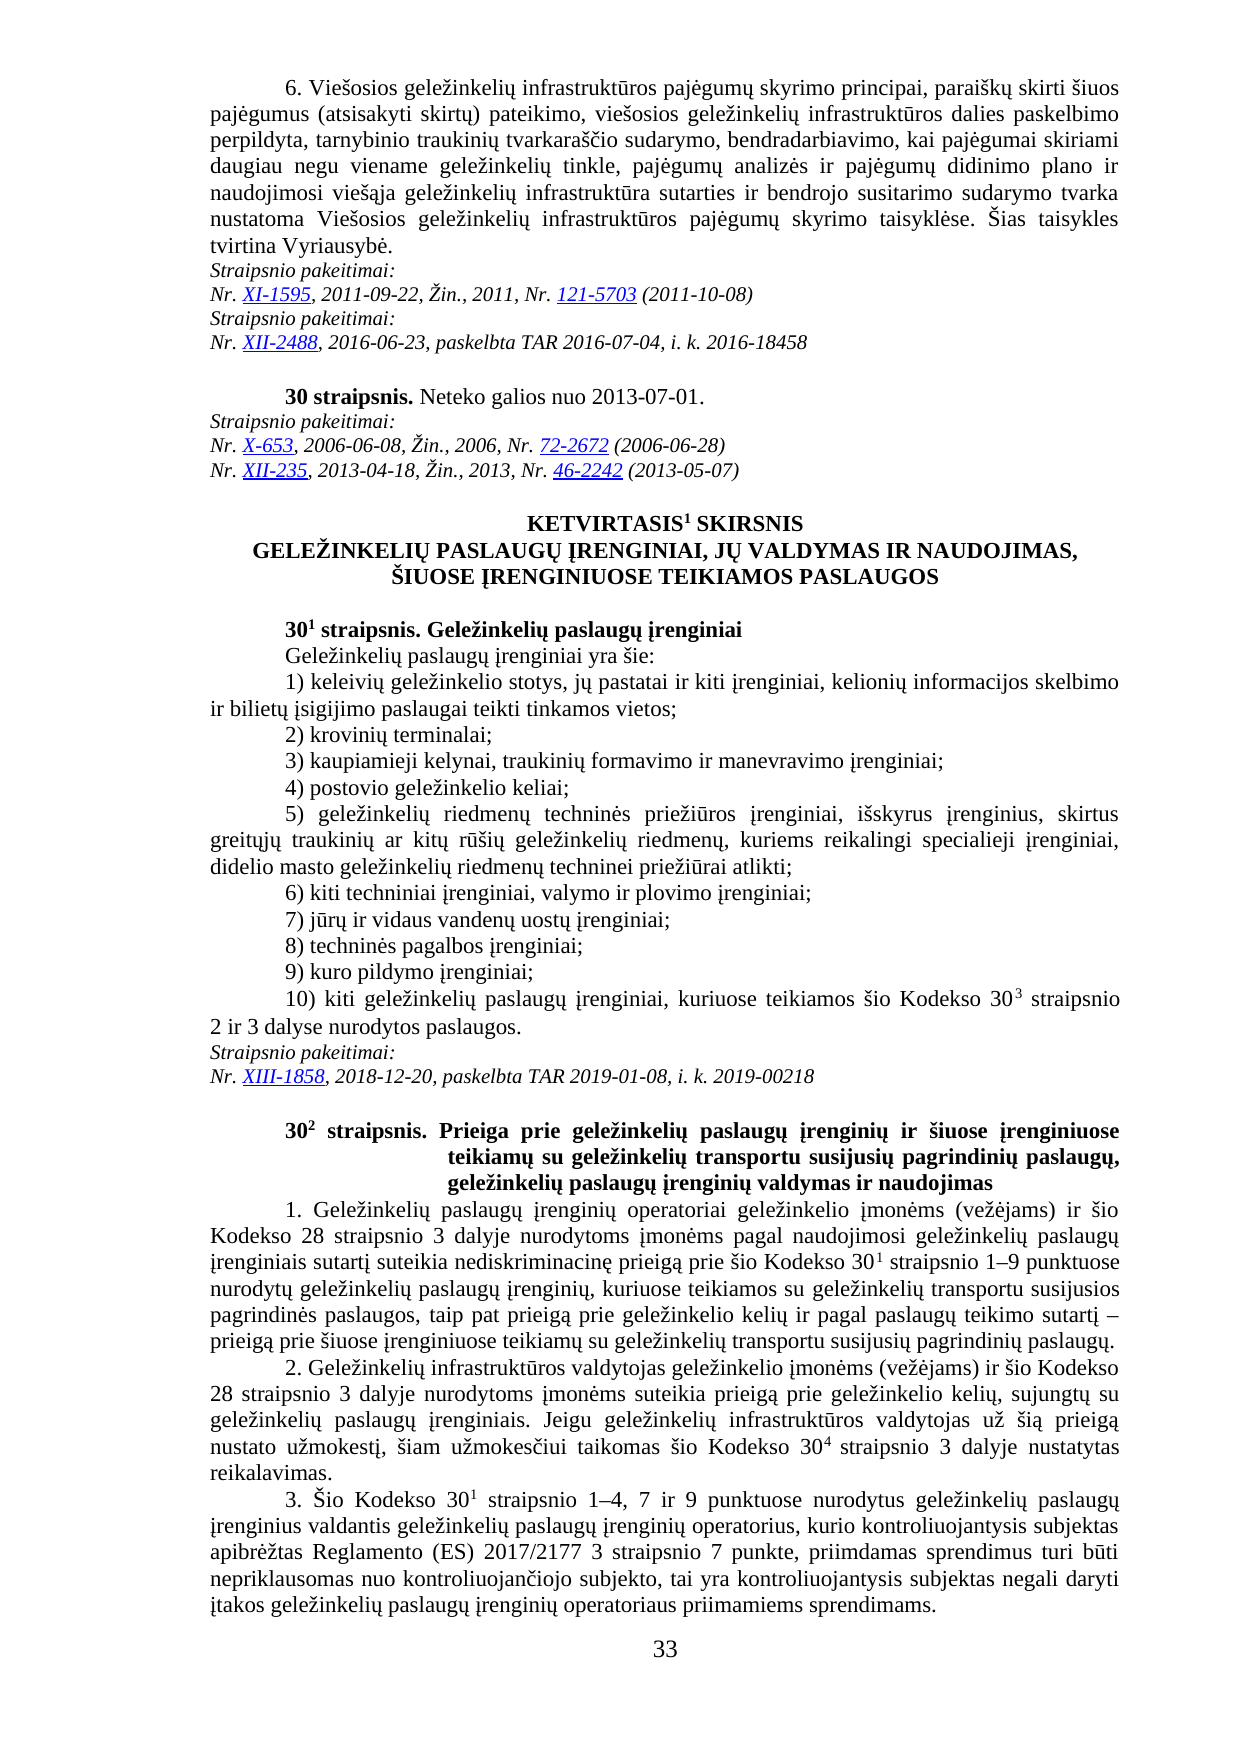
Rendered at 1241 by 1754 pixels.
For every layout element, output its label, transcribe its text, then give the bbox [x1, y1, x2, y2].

text 4) postovio geležinkelio keliai; [210, 774, 1120, 800]
text 6. Viešosios geležinkelių infrastruktūros pajėgumų skyrimo principai, paraiškų skirti šiuos pajėgumus (atsisakyti skirtų) pateikimo, viešosios geležinkelių infrastruktūros dalies paskelbimo perpildyta, tarnybinio traukinių tvarkaraščio sudarymo, bendradarbiavimo, kai pajėgumai skiriami daugiau negu viename geležinkelių tinkle, pajėgumų analizės ir pajėgumų didinimo plano ir naudojimosi viešąja geležinkelių infrastruktūra sutarties ir bendrojo susitarimo sudarymo tvarka nustatoma Viešosios geležinkelių infrastruktūros pajėgumų skyrimo taisyklėse. Šias taisykles tvirtina Vyriausybė. [210, 73, 1120, 258]
text 8) techninės pagalbos įrenginiai; [210, 932, 1120, 958]
text 2. Geležinkelių infrastruktūros valdytojas geležinkelio įmonėms (vežėjams) ir šio Kodekso 28 straipsnio 3 dalyje nurodytoms įmonėms suteikia prieigą prie geležinkelio kelių, sujungtų su geležinkelių paslaugų įrenginiais. Jeigu geležinkelių infrastruktūros valdytojas už šią prieigą nustato užmokestį, šiam užmokesčiui taikomas šio Kodekso 304 straipsnio 3 dalyje nustatytas reikalavimas. [210, 1354, 1120, 1486]
text Straipsnio pakeitimai: [210, 258, 1120, 282]
text 3) kaupiamieji kelynai, traukinių formavimo ir manevravimo įrenginiai; [210, 747, 1120, 774]
text 9) kuro pildymo įrenginiai; [210, 958, 1120, 985]
text 3. Šio Kodekso 301 straipsnio 1–4, 7 ir 9 punktuose nurodytus geležinkelių paslaugų įrenginius valdantis geležinkelių paslaugų įrenginių operatorius, kurio kontroliuojantysis subjektas apibrėžtas Reglamento (ES) 2017/2177 3 straipsnio 7 punkte, priimdamas sprendimus turi būti nepriklausomas nuo kontroliuojančiojo subjekto, tai yra kontroliuojantysis subjektas negali daryti įtakos geležinkelių paslaugų įrenginių operatoriaus priimamiems sprendimams. [210, 1486, 1120, 1617]
text 301 straipsnis. Geležinkelių paslaugų įrenginiai [210, 616, 1120, 642]
text 7) jūrų ir vidaus vandenų uostų įrenginiai; [210, 906, 1120, 932]
text Nr. X-653, 2006-06-08, Žin., 2006, Nr. 72-2672 (2006-06-28) [210, 433, 1120, 457]
text Nr. XI-1595, 2011-09-22, Žin., 2011, Nr. 121-5703 (2011-10-08) [210, 282, 1120, 306]
text 1) keleivių geležinkelio stotys, jų pastatai ir kiti įrenginiai, kelionių informacijos skelbimo ir bilietų įsigijimo paslaugai teikti tinkamos vietos; [210, 668, 1120, 721]
text Geležinkelių paslaugų įrenginiai yra šie: [210, 642, 1120, 668]
text Nr. XII-235, 2013-04-18, Žin., 2013, Nr. 46-2242 (2013-05-07) [210, 457, 1120, 482]
text Straipsnio pakeitimai: [210, 409, 1120, 433]
text KETVIRTASIS1 SKIRSNIS [210, 510, 1120, 537]
text GELEŽINKELIŲ PASLAUGŲ ĮRENGINIAI, JŲ VALDYMAS IR NAUDOJIMAS, ŠIUOSE ĮRENGINIUOSE TEIKIAMOS PASLAUGOS [210, 537, 1120, 589]
text 1. Geležinkelių paslaugų įrenginių operatoriai geležinkelio įmonėms (vežėjams) ir šio Kodekso 28 straipsnio 3 dalyje nurodytoms įmonėms pagal naudojimosi geležinkelių paslaugų įrenginiais sutartį suteikia nediskriminacinę prieigą prie šio Kodekso 301 straipsnio 1–9 punktuose nurodytų geležinkelių paslaugų įrenginių, kuriuose teikiamos su geležinkelių transportu susijusios pagrindinės paslaugos, taip pat prieigą prie geležinkelio kelių ir pagal paslaugų teikimo sutartį – prieigą prie šiuose įrenginiuose teikiamų su geležinkelių transportu susijusių pagrindinių paslaugų. [210, 1196, 1120, 1354]
text 302 straipsnis. Prieiga prie geležinkelių paslaugų įrenginių ir šiuose įrenginiuose teikiamų su geležinkelių transportu susijusių pagrindinių paslaugų, geležinkelių paslaugų įrenginių valdymas ir naudojimas [285, 1117, 1120, 1196]
text 5) geležinkelių riedmenų techninės priežiūros įrenginiai, išskyrus įrenginius, skirtus greitųjų traukinių ar kitų rūšių geležinkelių riedmenų, kuriems reikalingi specialieji įrenginiai, didelio masto geležinkelių riedmenų techninei priežiūrai atlikti; [210, 800, 1120, 879]
text 30 straipsnis. Neteko galios nuo 2013-07-01. [210, 383, 1120, 409]
text 6) kiti techniniai įrenginiai, valymo ir plovimo įrenginiai; [210, 879, 1120, 906]
text Nr. XIII-1858, 2018-12-20, paskelbta TAR 2019-01-08, i. k. 2019-00218 [210, 1064, 1120, 1088]
text 2) krovinių terminalai; [210, 721, 1120, 747]
text Straipsnio pakeitimai: [210, 306, 1120, 330]
text Straipsnio pakeitimai: [210, 1040, 1120, 1064]
text 10) kiti geležinkelių paslaugų įrenginiai, kuriuose teikiamos šio Kodekso 303 straipsnio 2 ir 3 dalyse nurodytos paslaugos. [210, 985, 1120, 1040]
text Nr. XII-2488, 2016-06-23, paskelbta TAR 2016-07-04, i. k. 2016-18458 [210, 330, 1120, 354]
